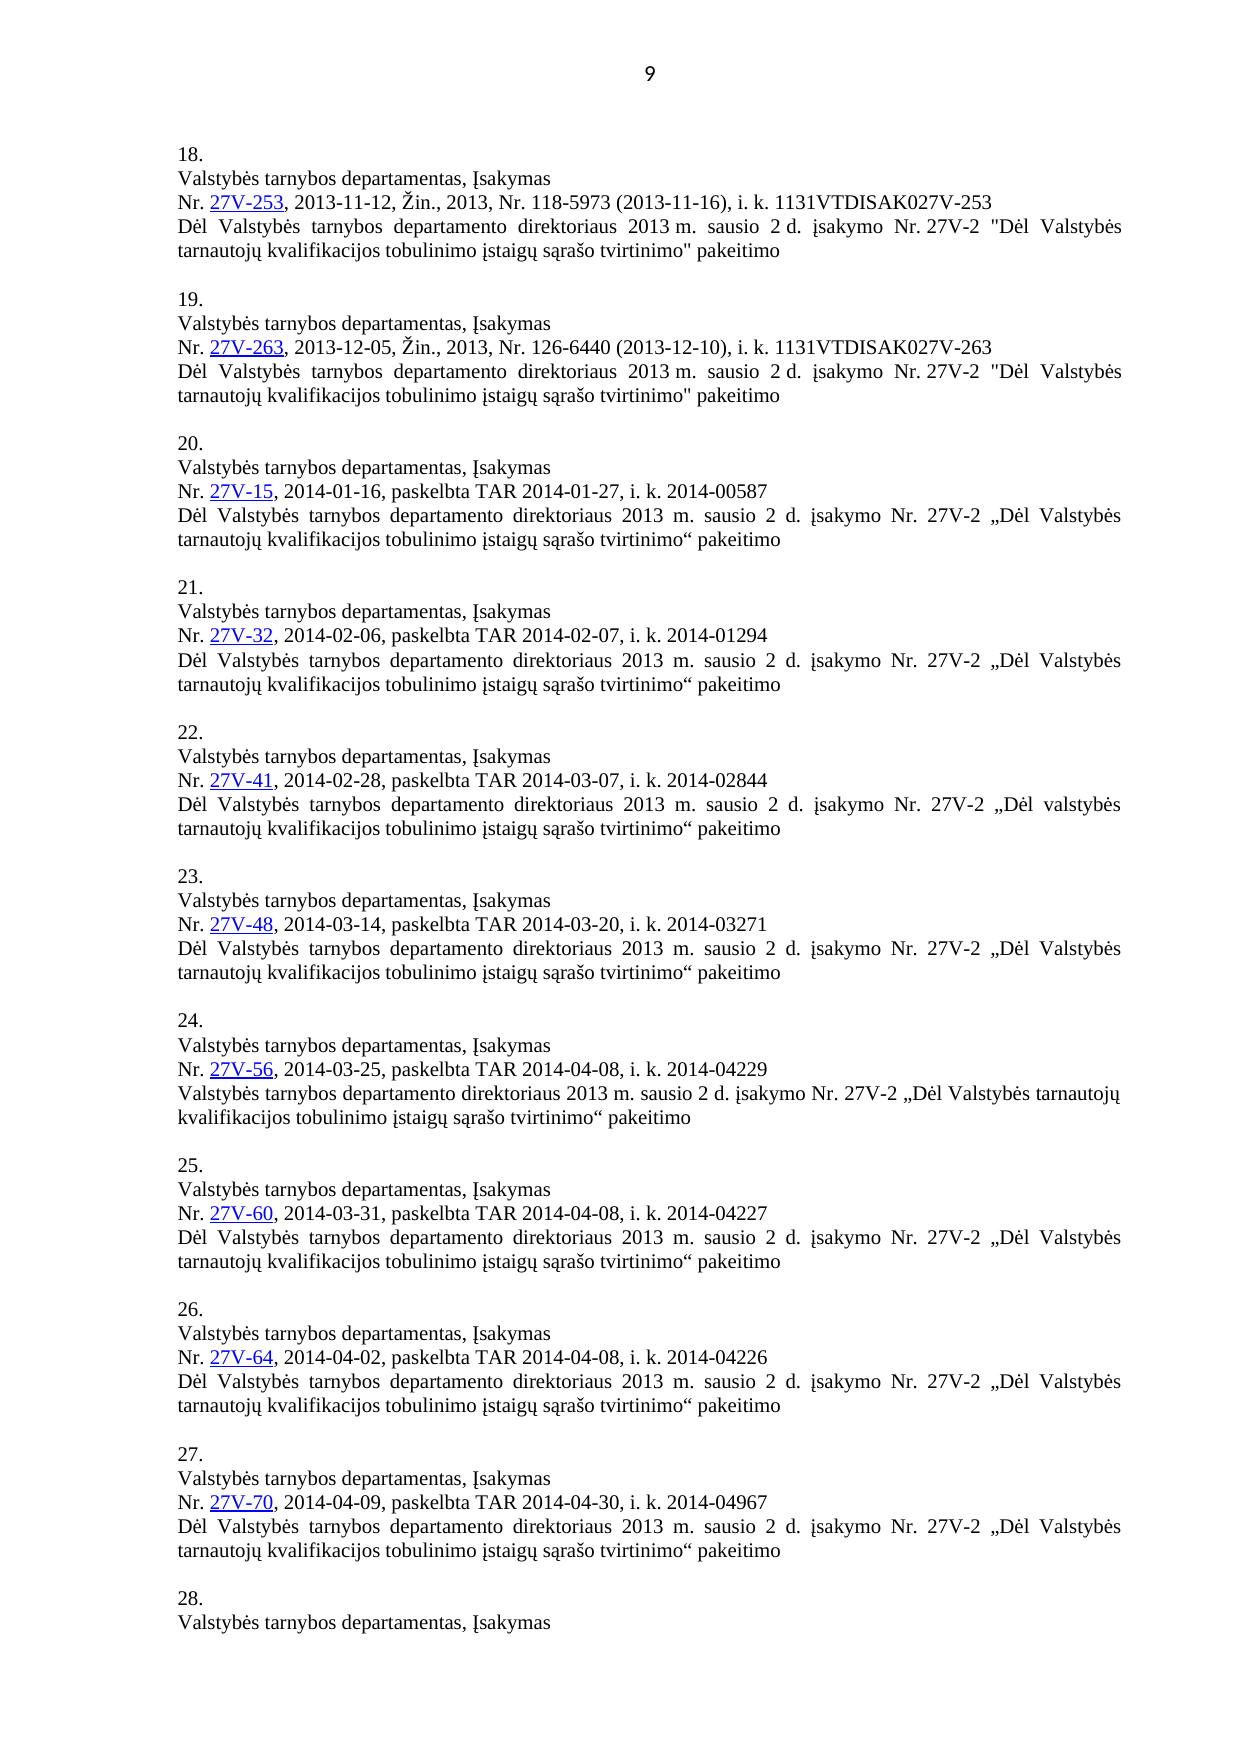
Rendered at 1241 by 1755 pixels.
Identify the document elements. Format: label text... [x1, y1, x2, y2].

text Nr. 27V-48, 2014-03-14, paskelbta TAR 2014-03-20, i. k. 2014-03271 [177, 912, 1122, 936]
text Valstybės tarnybos departamentas, Įsakymas [177, 888, 1122, 912]
text Dėl Valstybės tarnybos departamento direktoriaus 2013 m. sausio 2 d. įsakymo Nr. 27V-2 "Dėl Valstybės tarnautojų kvalifikacijos tobulinimo įstaigų sąrašo tvirtinimo" pakeitimo [177, 214, 1122, 262]
text Nr. 27V-32, 2014-02-06, paskelbta TAR 2014-02-07, i. k. 2014-01294 [177, 623, 1122, 647]
text 20. [177, 431, 1122, 455]
text Nr. 27V-64, 2014-04-02, paskelbta TAR 2014-04-08, i. k. 2014-04226 [177, 1345, 1122, 1369]
text Nr. 27V-253, 2013-11-12, Žin., 2013, Nr. 118-5973 (2013-11-16), i. k. 1131VTDISAK027V-253 [177, 190, 1122, 214]
text Valstybės tarnybos departamentas, Įsakymas [177, 1032, 1122, 1057]
text Valstybės tarnybos departamentas, Įsakymas [177, 1610, 1122, 1634]
text 18. [177, 142, 1122, 166]
text Valstybės tarnybos departamentas, Įsakymas [177, 1466, 1122, 1490]
text Valstybės tarnybos departamentas, Įsakymas [177, 744, 1122, 768]
text Valstybės tarnybos departamentas, Įsakymas [177, 166, 1122, 190]
text Nr. 27V-56, 2014-03-25, paskelbta TAR 2014-04-08, i. k. 2014-04229 [177, 1057, 1122, 1081]
text 19. [177, 287, 1122, 311]
text Dėl Valstybės tarnybos departamento direktoriaus 2013 m. sausio 2 d. įsakymo Nr. 27V-2 „Dėl Valstybės tarnautojų kvalifikacijos tobulinimo įstaigų sąrašo tvirtinimo“ pakeitimo [177, 1225, 1122, 1273]
text 22. [177, 720, 1122, 744]
text 27. [177, 1442, 1122, 1466]
text 23. [177, 864, 1122, 888]
text Dėl Valstybės tarnybos departamento direktoriaus 2013 m. sausio 2 d. įsakymo Nr. 27V-2 „Dėl Valstybės tarnautojų kvalifikacijos tobulinimo įstaigų sąrašo tvirtinimo“ pakeitimo [177, 936, 1122, 984]
text Valstybės tarnybos departamentas, Įsakymas [177, 455, 1122, 479]
text Nr. 27V-60, 2014-03-31, paskelbta TAR 2014-04-08, i. k. 2014-04227 [177, 1201, 1122, 1225]
text Valstybės tarnybos departamentas, Įsakymas [177, 311, 1122, 335]
text Dėl Valstybės tarnybos departamento direktoriaus 2013 m. sausio 2 d. įsakymo Nr. 27V-2 „Dėl valstybės tarnautojų kvalifikacijos tobulinimo įstaigų sąrašo tvirtinimo“ pakeitimo [177, 792, 1122, 840]
text Nr. 27V-263, 2013-12-05, Žin., 2013, Nr. 126-6440 (2013-12-10), i. k. 1131VTDISAK027V-263 [177, 335, 1122, 359]
text Dėl Valstybės tarnybos departamento direktoriaus 2013 m. sausio 2 d. įsakymo Nr. 27V-2 „Dėl Valstybės tarnautojų kvalifikacijos tobulinimo įstaigų sąrašo tvirtinimo“ pakeitimo [177, 1514, 1122, 1562]
text Dėl Valstybės tarnybos departamento direktoriaus 2013 m. sausio 2 d. įsakymo Nr. 27V-2 „Dėl Valstybės tarnautojų kvalifikacijos tobulinimo įstaigų sąrašo tvirtinimo“ pakeitimo [177, 1369, 1122, 1417]
text Valstybės tarnybos departamentas, Įsakymas [177, 1177, 1122, 1201]
text 24. [177, 1008, 1122, 1032]
text 25. [177, 1153, 1122, 1177]
text Valstybės tarnybos departamentas, Įsakymas [177, 599, 1122, 623]
text Valstybės tarnybos departamentas, Įsakymas [177, 1321, 1122, 1345]
text 21. [177, 575, 1122, 599]
text Nr. 27V-15, 2014-01-16, paskelbta TAR 2014-01-27, i. k. 2014-00587 [177, 479, 1122, 503]
text 26. [177, 1297, 1122, 1321]
text Nr. 27V-70, 2014-04-09, paskelbta TAR 2014-04-30, i. k. 2014-04967 [177, 1490, 1122, 1514]
text Dėl Valstybės tarnybos departamento direktoriaus 2013 m. sausio 2 d. įsakymo Nr. 27V-2 „Dėl Valstybės tarnautojų kvalifikacijos tobulinimo įstaigų sąrašo tvirtinimo“ pakeitimo [177, 503, 1122, 551]
text 28. [177, 1586, 1122, 1610]
text Dėl Valstybės tarnybos departamento direktoriaus 2013 m. sausio 2 d. įsakymo Nr. 27V-2 "Dėl Valstybės tarnautojų kvalifikacijos tobulinimo įstaigų sąrašo tvirtinimo" pakeitimo [177, 359, 1122, 407]
text Dėl Valstybės tarnybos departamento direktoriaus 2013 m. sausio 2 d. įsakymo Nr. 27V-2 „Dėl Valstybės tarnautojų kvalifikacijos tobulinimo įstaigų sąrašo tvirtinimo“ pakeitimo [177, 647, 1122, 696]
text Nr. 27V-41, 2014-02-28, paskelbta TAR 2014-03-07, i. k. 2014-02844 [177, 768, 1122, 792]
text Valstybės tarnybos departamento direktoriaus 2013 m. sausio 2 d. įsakymo Nr. 27V-2 „Dėl Valstybės tarnautojų kvalifikacijos tobulinimo įstaigų sąrašo tvirtinimo“ pakeitimo [177, 1081, 1122, 1129]
